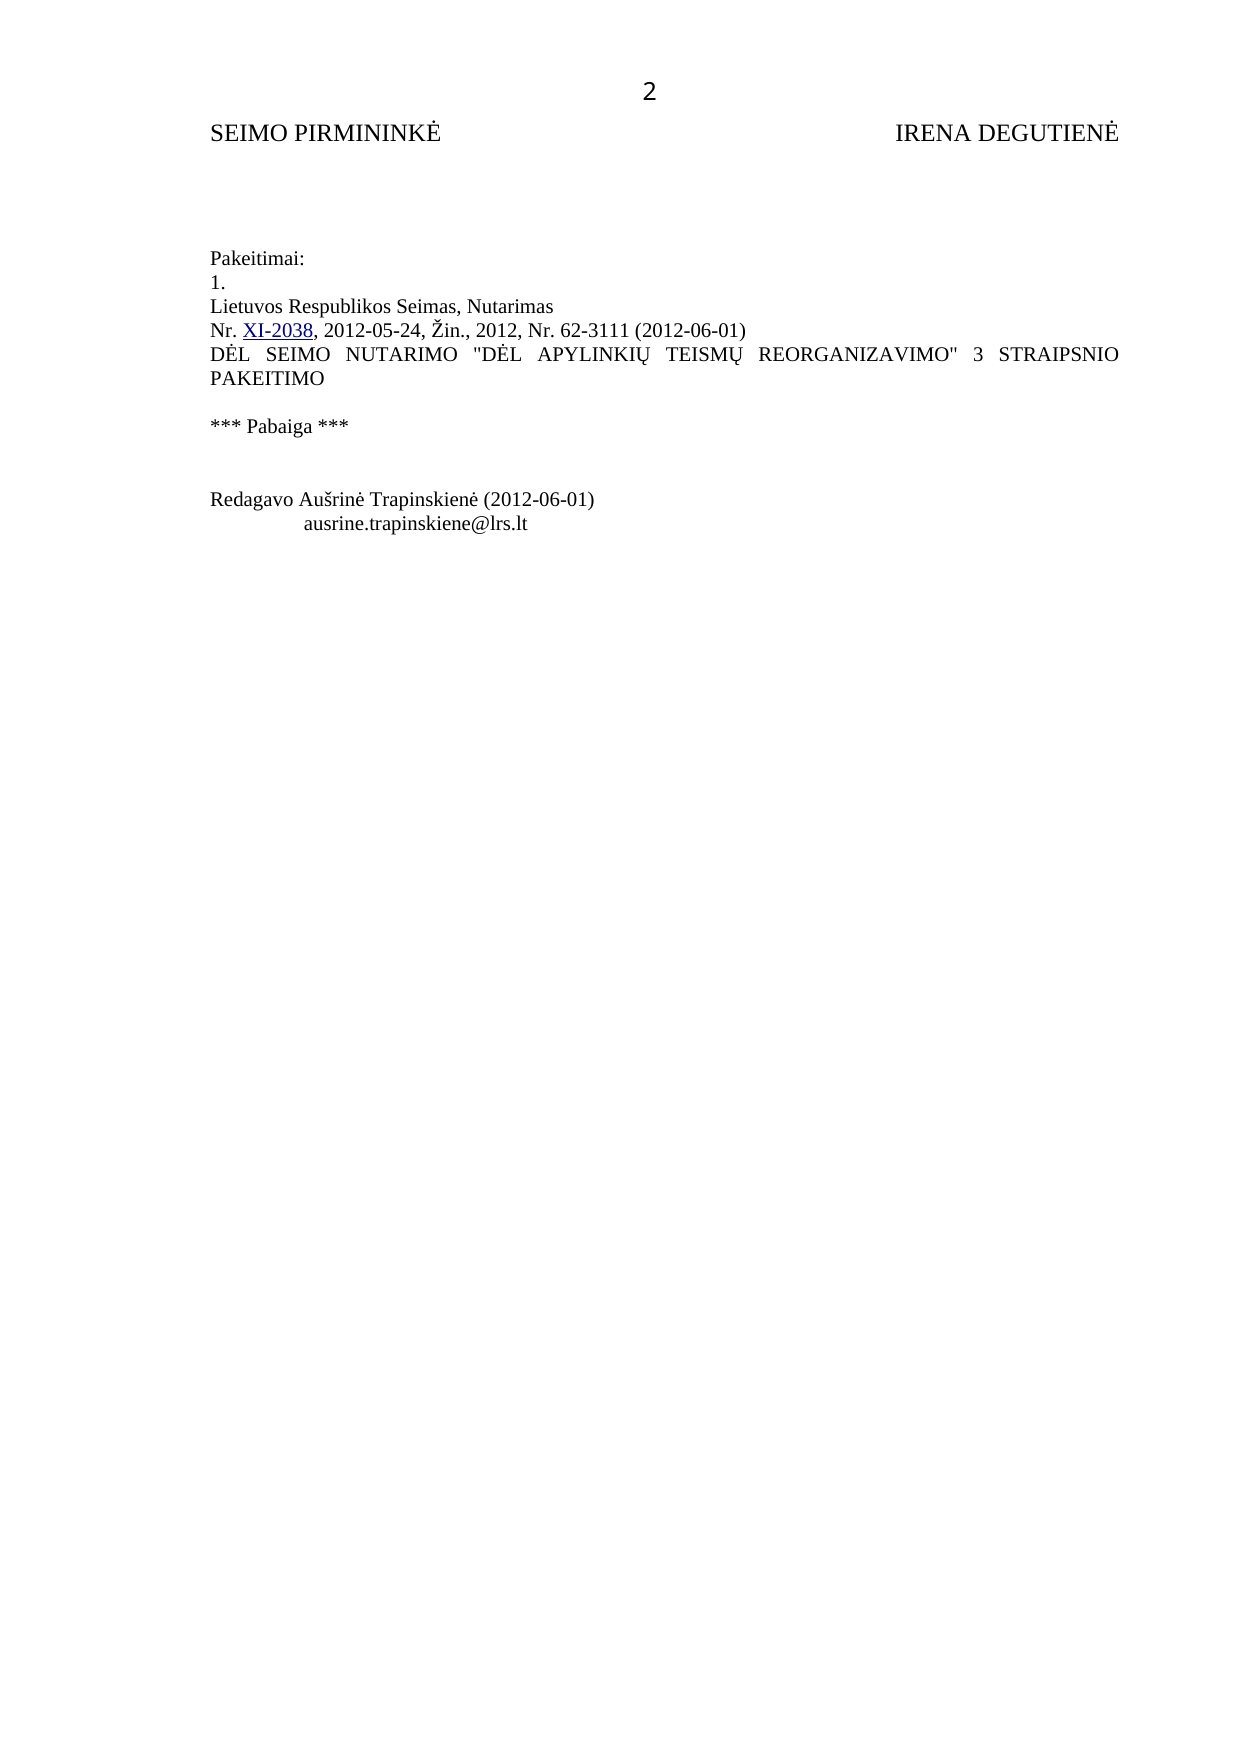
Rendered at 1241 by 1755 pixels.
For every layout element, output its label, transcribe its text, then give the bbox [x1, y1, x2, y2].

text 1. [210, 270, 1120, 294]
text *** Pabaiga *** [210, 414, 1120, 438]
text DĖL SEIMO NUTARIMO "DĖL APYLINKIŲ TEISMŲ REORGANIZAVIMO" 3 STRAIPSNIO PAKEITIMO [210, 342, 1120, 390]
text Nr. XI-2038, 2012-05-24, Žin., 2012, Nr. 62-3111 (2012-06-01) [210, 318, 1120, 342]
text Lietuvos Respublikos Seimas, Nutarimas [210, 294, 1120, 318]
text Redagavo Aušrinė Trapinskienė (2012-06-01) [210, 487, 1120, 511]
text SEIMO PIRMININKĖ IRENA DEGUTIENĖ [210, 118, 1120, 147]
text Pakeitimai: [210, 246, 1120, 270]
text ausrine.trapinskiene@lrs.lt [210, 511, 1120, 535]
